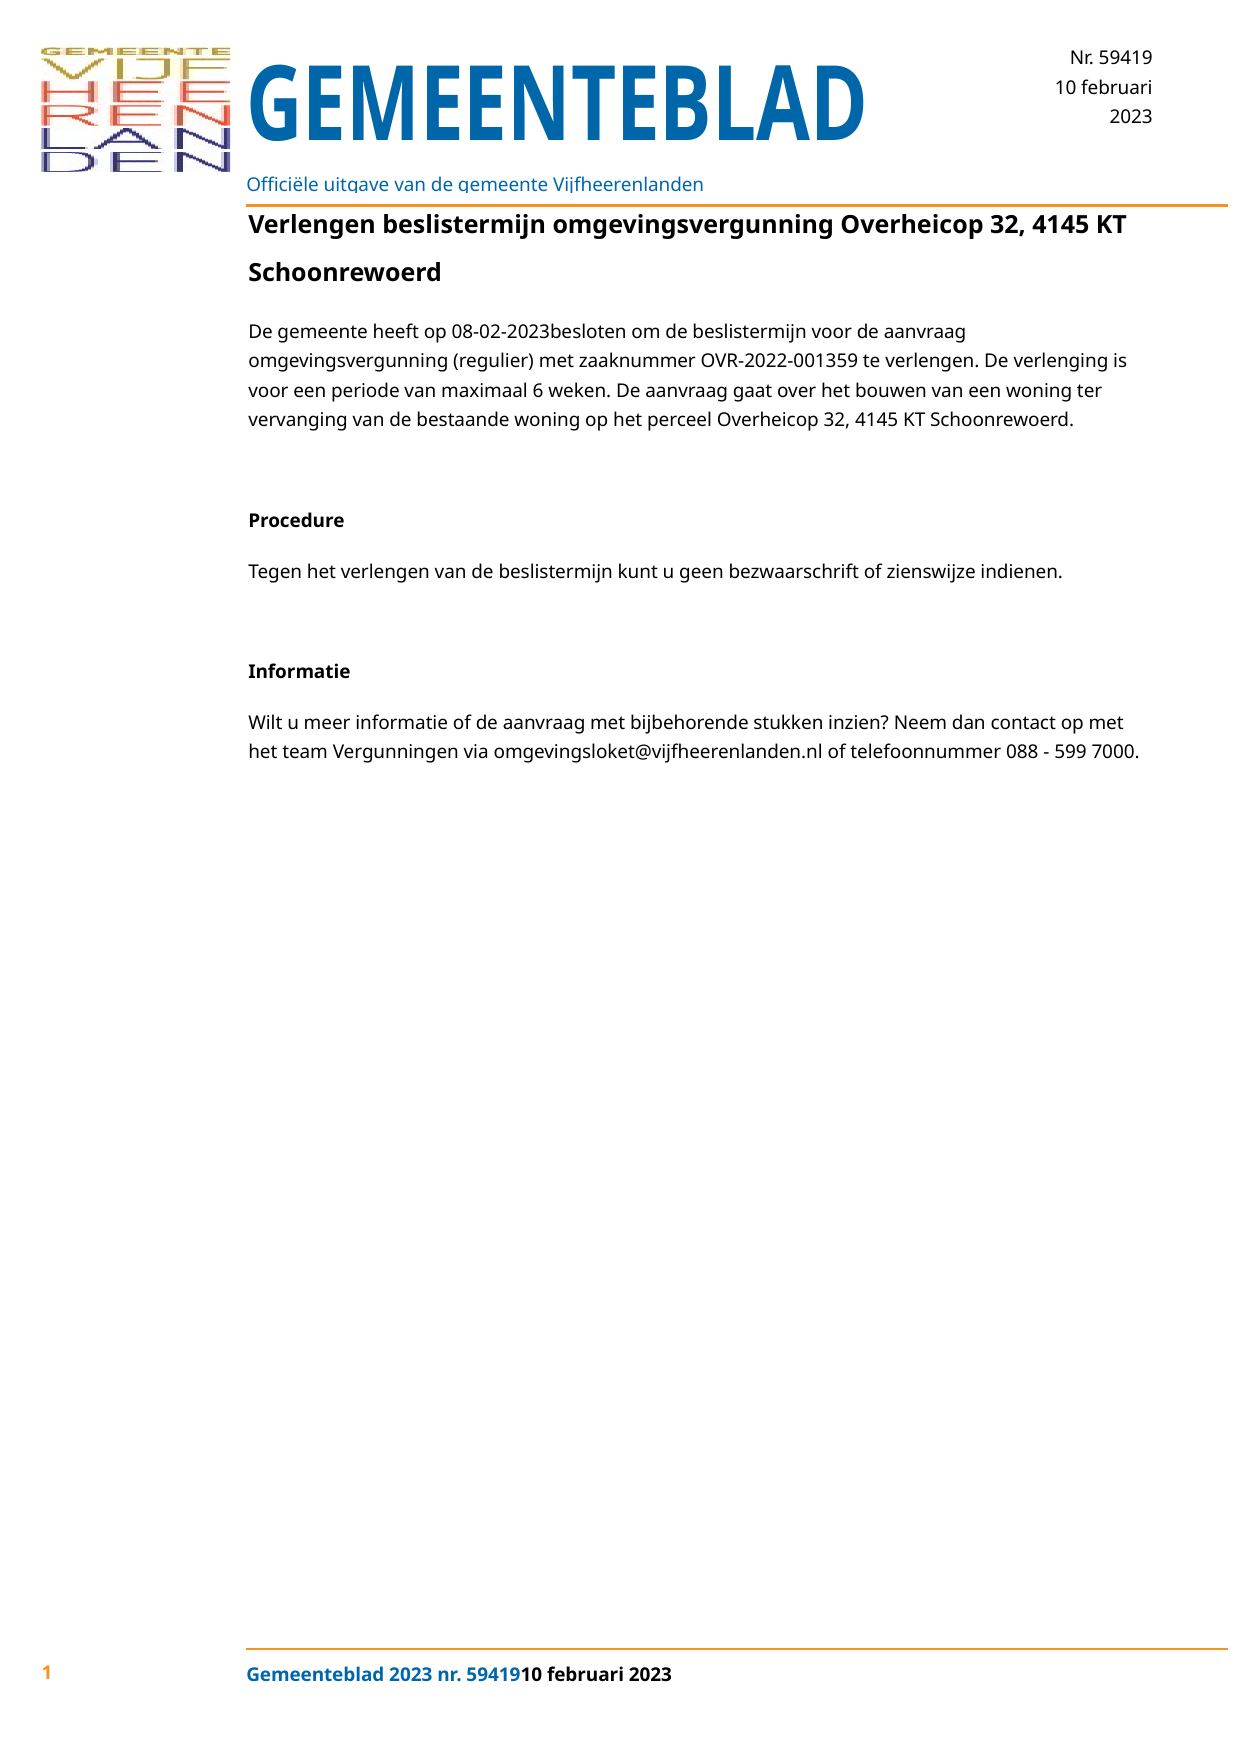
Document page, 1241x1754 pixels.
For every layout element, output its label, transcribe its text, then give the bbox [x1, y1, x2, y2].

text Wilt u meer informatie of de aanvraag met bijbehorende stukken inzien? Neem dan contact op met het team Vergunningen via omgevingsloket@vijfheerenlanden.nl of telefoonnummer 088 - 599 7000. [248, 709, 1152, 764]
text Procedure [248, 507, 1152, 533]
text Verlengen beslistermijn omgevingsvergunning Overheicop 32, 4145 KT Schoonrewoerd [248, 207, 1152, 288]
text De gemeente heeft op 08-02-2023besloten om de beslistermijn voor de aanvraag omgevingsvergunning (regulier) met zaaknummer OVR-2022-001359 te verlengen. De verlenging is voor een periode van maximaal 6 weken. De aanvraag gaat over het bouwen van een woning ter vervanging van de bestaande woning op het perceel Overheicop 32, 4145 KT Schoonrewoerd. [248, 318, 1152, 432]
text Informatie [248, 659, 1152, 684]
picture [41, 47, 231, 172]
text Tegen het verlengen van de beslistermijn kunt u geen bezwaarschrift of zienswijze indienen. [248, 558, 1152, 584]
